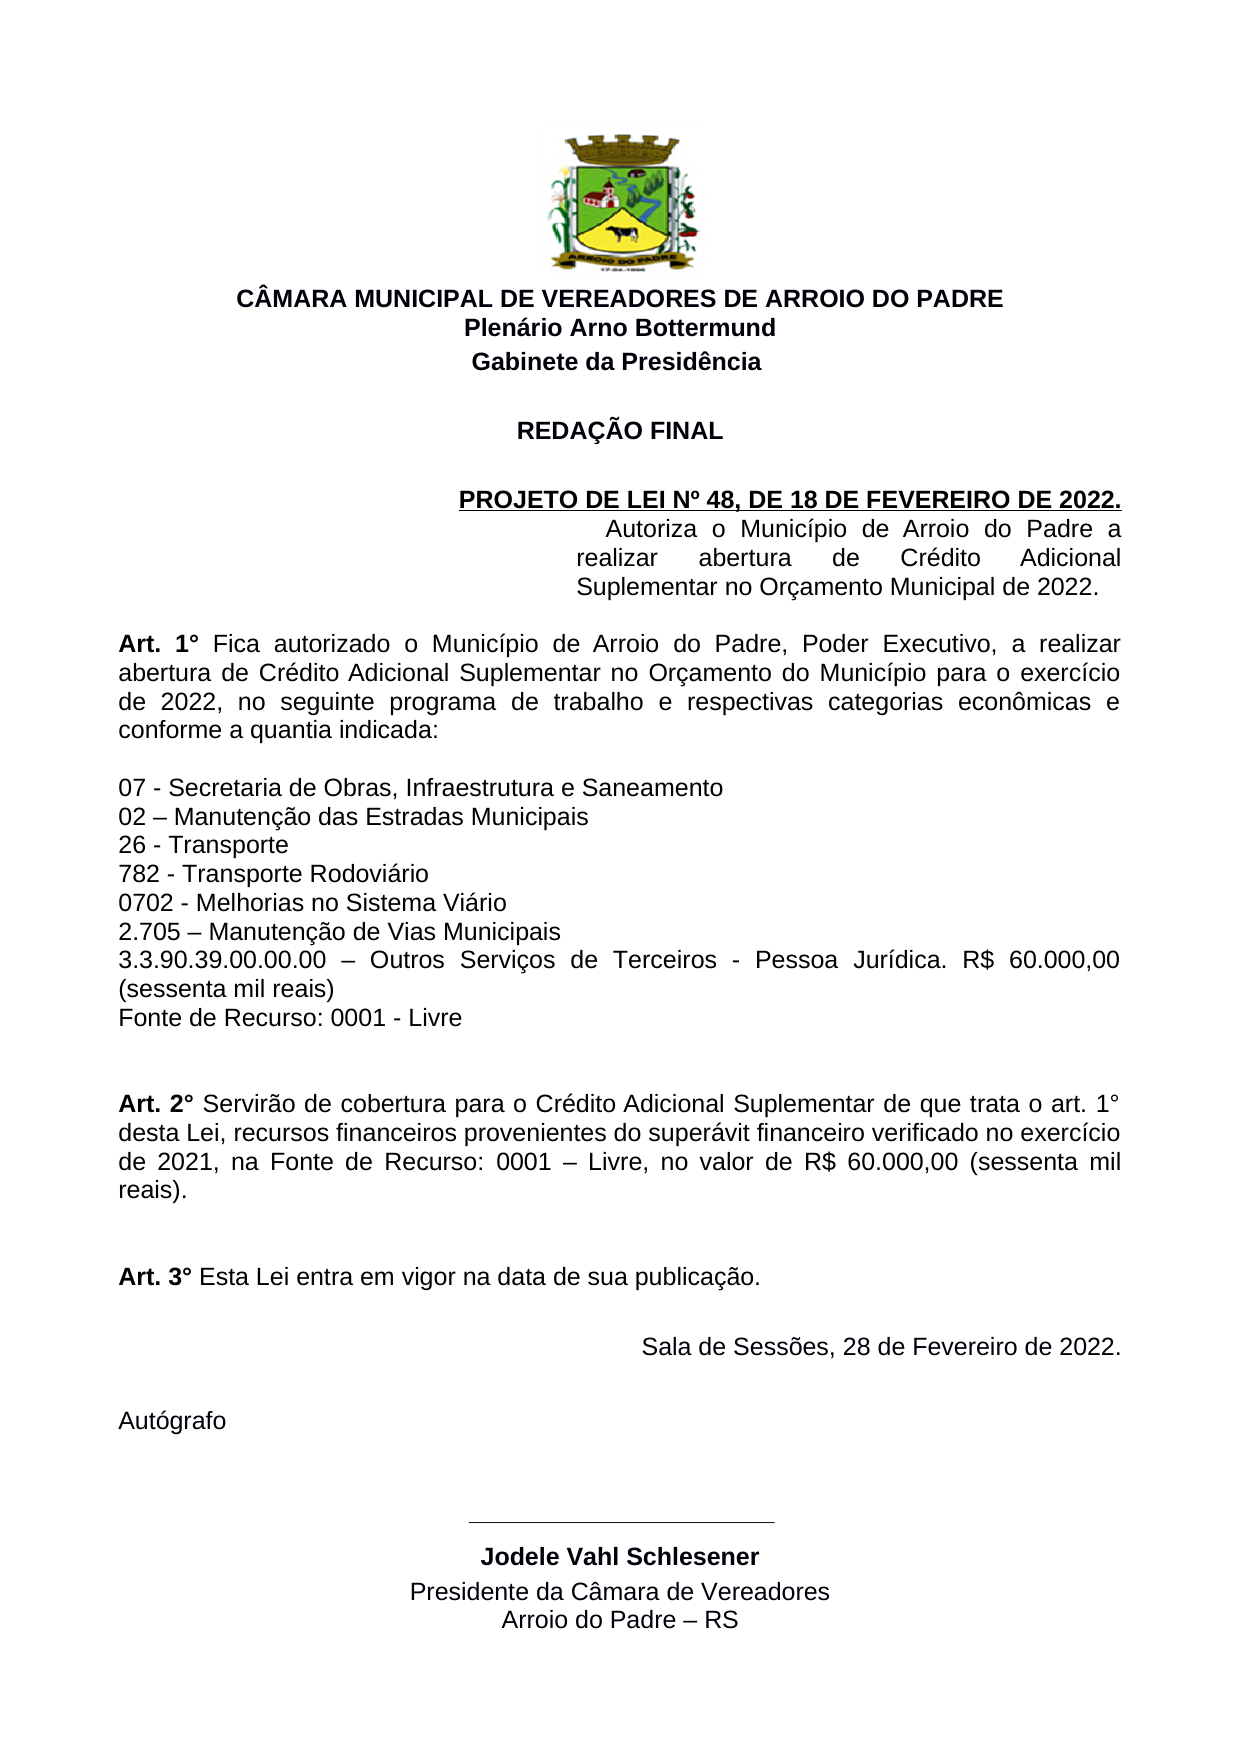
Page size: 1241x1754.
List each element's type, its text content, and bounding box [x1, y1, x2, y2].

text 3.3.90.39.00.00.00 – Outros Serviços de Terceiros - Pessoa Jurídica. R$ 60.000,00 (sessenta mil reais) [118, 945, 1122, 1003]
text PROJETO DE LEI Nº 48, DE 18 DE FEVEREIRO DE 2022. [118, 485, 1122, 514]
text REDAÇÃO FINAL [118, 416, 1122, 445]
text Art. 2° Servirão de cobertura para o Crédito Adicional Suplementar de que trata o art. 1° desta Lei, recursos financeiros provenientes do superávit financeiro verificado no exercício de 2021, na Fonte de Recurso: 0001 – Livre, no valor de R$ 60.000,00 (sessenta mil reais). [118, 1089, 1122, 1204]
text 02 – Manutenção das Estradas Municipais [118, 801, 1122, 830]
text Fonte de Recurso: 0001 - Livre [118, 1003, 1122, 1031]
text Autógrafo [118, 1406, 1122, 1434]
text Arroio do Padre – RS [118, 1606, 1122, 1634]
text Sala de Sessões, 28 de Fevereiro de 2022. [118, 1331, 1122, 1360]
text 782 - Transporte Rodoviário [118, 859, 1122, 888]
text Presidente da Câmara de Vereadores [118, 1577, 1122, 1606]
text Jodele Vahl Schlesener [118, 1542, 1122, 1571]
text 07 - Secretaria de Obras, Infraestrutura e Saneamento [118, 773, 1122, 801]
text ______________________ [118, 1497, 1122, 1526]
text Gabinete da Presidência [118, 347, 1122, 376]
picture [541, 121, 708, 275]
text Art. 3° Esta Lei entra em vigor na data de sua publicação. [118, 1261, 1122, 1290]
text Câmara Municipal de Vereadores de Arroio do Padre [118, 284, 1122, 313]
text Autoriza o Município de Arroio do Padre a realizar abertura de Crédito Adicional Suplementar no Orçamento Municipal de 2022. [576, 514, 1122, 600]
text 0702 - Melhorias no Sistema Viário [118, 888, 1122, 916]
text 2.705 – Manutenção de Vias Municipais [118, 916, 1122, 945]
text Plenário Arno Bottermund [118, 313, 1122, 342]
text Art. 1° Fica autorizado o Município de Arroio do Padre, Poder Executivo, a realizar abertura de Crédito Adicional Suplementar no Orçamento do Município para o exercício de 2022, no seguinte programa de trabalho e respectivas categorias econômicas e conforme a quantia indicada: [118, 629, 1122, 744]
text 26 - Transporte [118, 830, 1122, 859]
